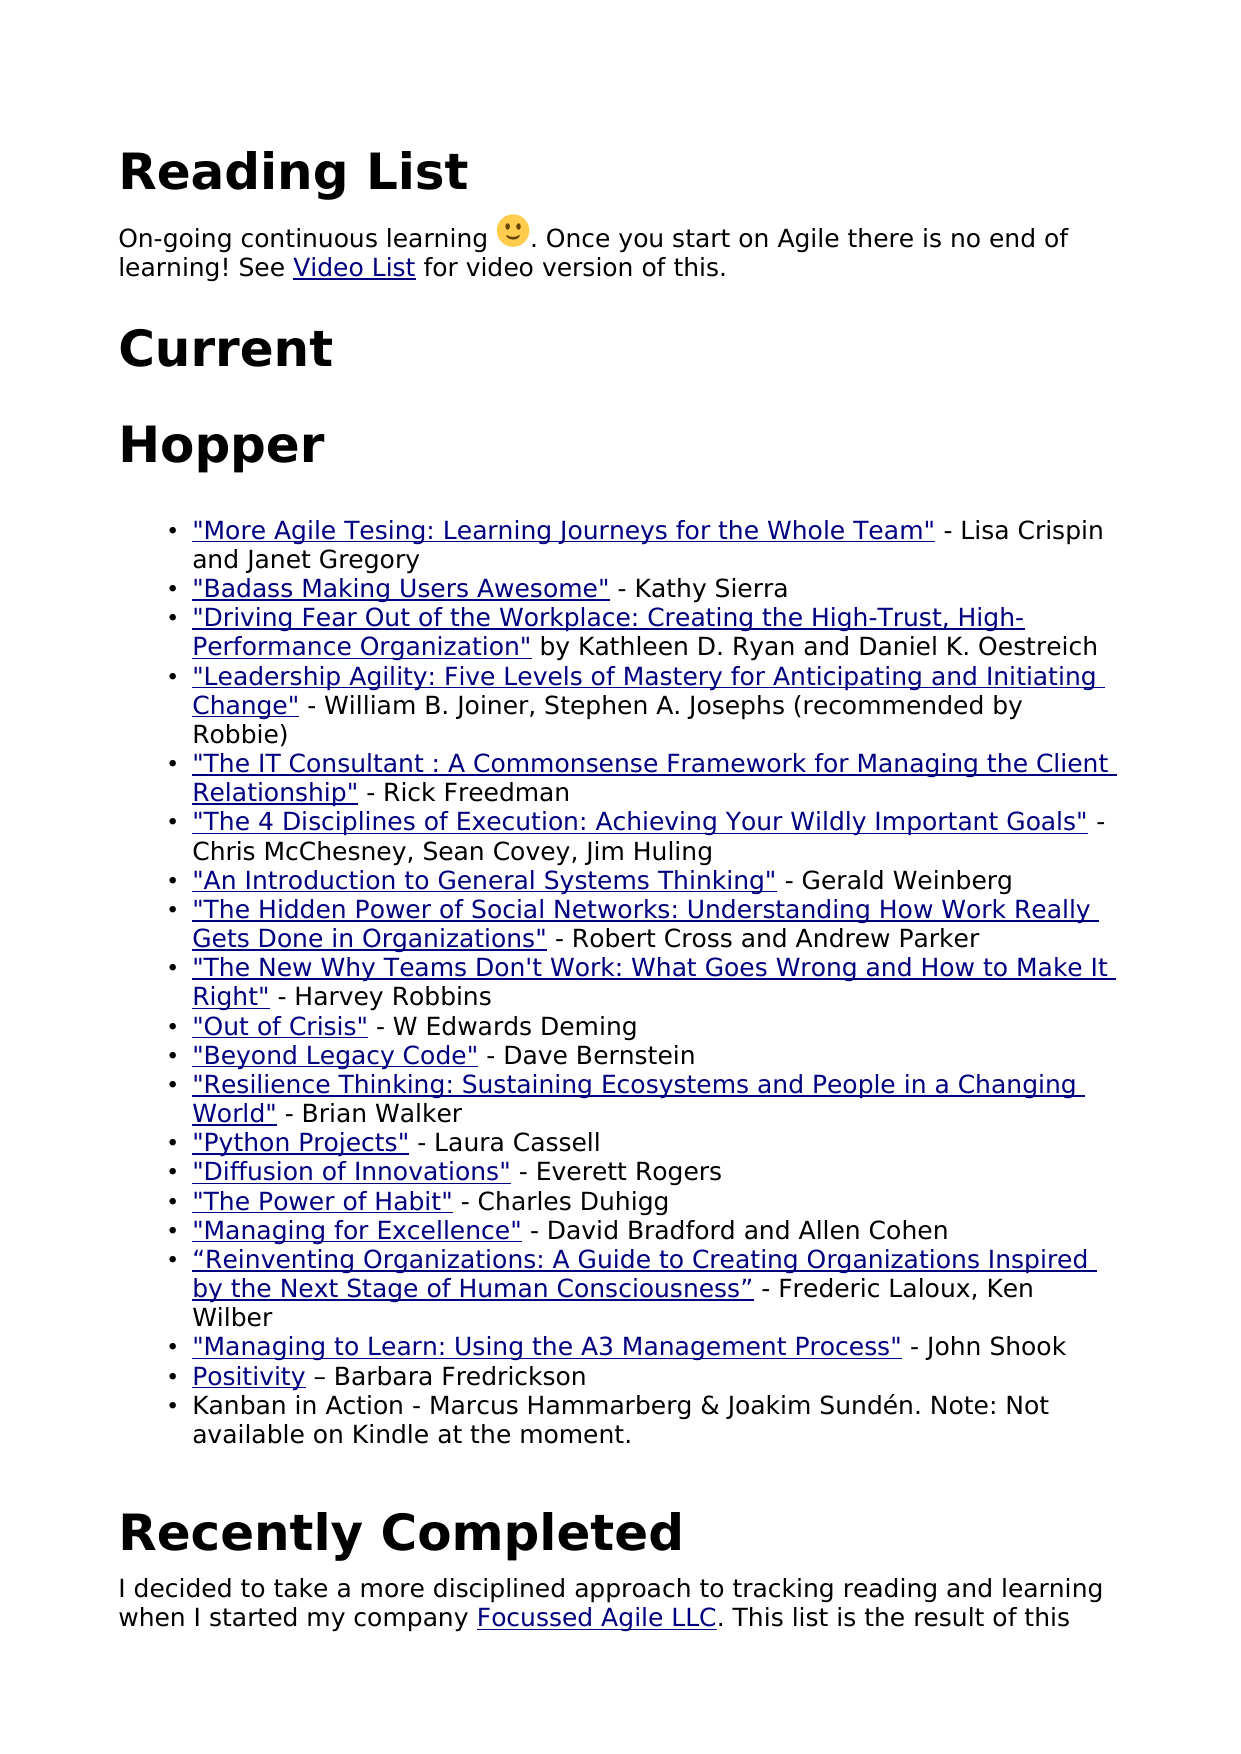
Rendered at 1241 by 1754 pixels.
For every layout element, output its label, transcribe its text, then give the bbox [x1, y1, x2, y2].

list "More Agile Tesing: Learning Journeys for the Whole Team" - Lisa Crispin and Janet Gregory [177, 516, 1122, 574]
list "An Introduction to General Systems Thinking" - Gerald Weinberg [177, 866, 1122, 895]
list Kanban in Action - Marcus Hammarberg & Joakim Sundén. Note: Not available on Kindle at the moment. [177, 1391, 1122, 1449]
list “Reinventing Organizations: A Guide to Creating Organizations Inspired by the Next Stage of Human Consciousness” - Frederic Laloux, Ken Wilber [177, 1245, 1122, 1332]
list "Badass Making Users Awesome" - Kathy Sierra [177, 574, 1122, 603]
list "The 4 Disciplines of Execution: Achieving Your Wildly Important Goals" - Chris McChesney, Sean Covey, Jim Huling [177, 807, 1122, 866]
list "Out of Crisis" - W Edwards Deming [177, 1012, 1122, 1041]
list "Managing to Learn: Using the A3 Management Process" - John Shook [177, 1332, 1122, 1362]
list "The New Why Teams Don't Work: What Goes Wrong and How to Make It Right" - Harvey Robbins [177, 953, 1122, 1012]
list "Resilience Thinking: Sustaining Ecosystems and People in a Changing World" - Brian Walker [177, 1070, 1122, 1128]
list Positivity – Barbara Fredrickson [177, 1362, 1122, 1391]
list "Driving Fear Out of the Workplace: Creating the High-Trust, High-Performance Organization" by Kathleen D. Ryan and Daniel K. Oestreich [177, 603, 1122, 662]
list "Python Projects" - Laura Cassell [177, 1128, 1122, 1157]
list "Leadership Agility: Five Levels of Mastery for Anticipating and Initiating Change" - William B. Joiner, Stephen A. Josephs (recommended by Robbie) [177, 662, 1122, 749]
list "Diffusion of Innovations" - Everett Rogers [177, 1157, 1122, 1187]
subtitle Recently Completed [118, 1504, 1122, 1562]
subtitle Current [118, 320, 1122, 378]
subtitle Reading List [118, 143, 1122, 201]
list "The IT Consultant : A Commonsense Framework for Managing the Client Relationship" - Rick Freedman [177, 749, 1122, 807]
list "The Power of Habit" - Charles Duhigg [177, 1187, 1122, 1216]
text On-going continuous learning . Once you start on Agile there is no end of learning! See Video List for video version of this. [118, 214, 1122, 282]
subtitle Hopper [118, 416, 1122, 474]
list "Managing for Excellence" - David Bradford and Allen Cohen [177, 1216, 1122, 1245]
list "Beyond Legacy Code" - Dave Bernstein [177, 1041, 1122, 1070]
text I decided to take a more disciplined approach to tracking reading and learning when I started my company Focussed Agile LLC. This list is the result of this [118, 1574, 1122, 1633]
list "The Hidden Power of Social Networks: Understanding How Work Really Gets Done in Organizations" - Robert Cross and Andrew Parker [177, 895, 1122, 953]
